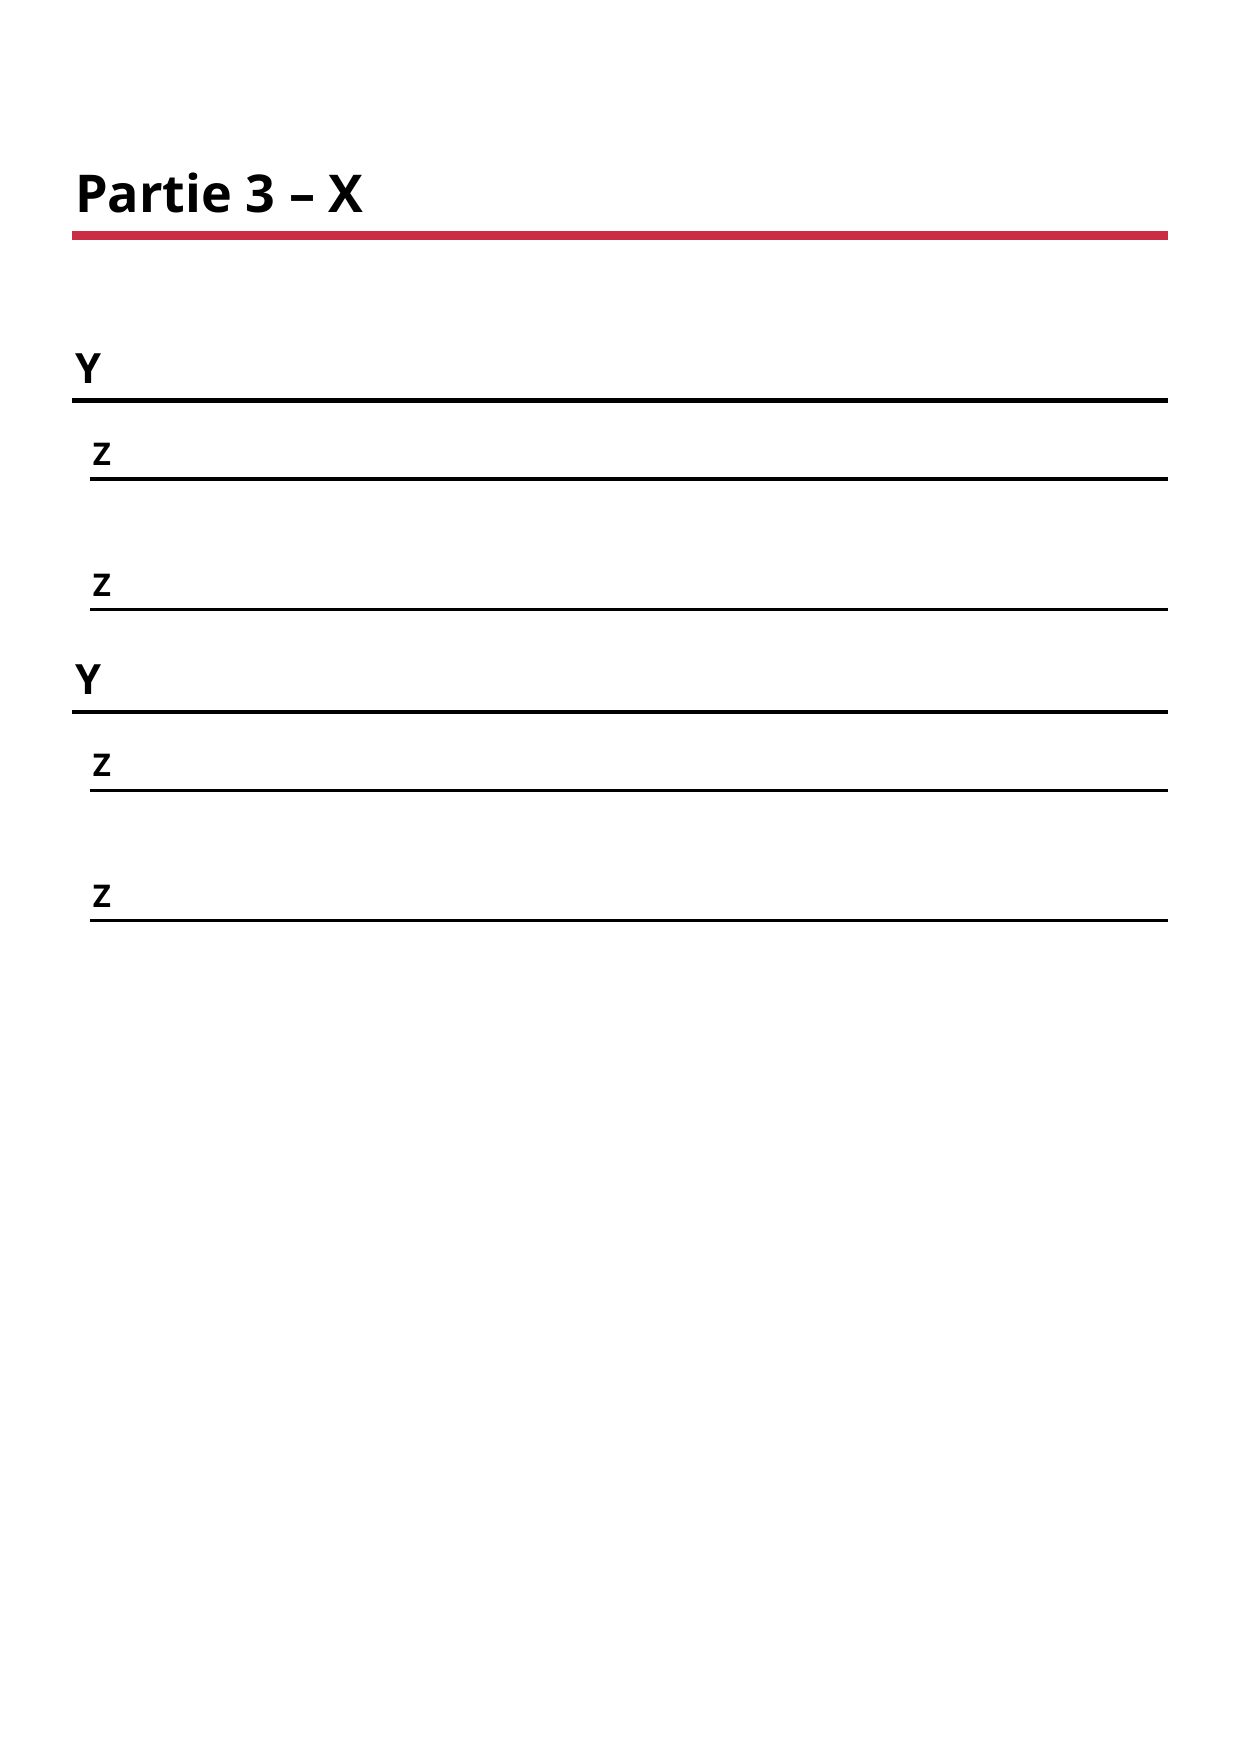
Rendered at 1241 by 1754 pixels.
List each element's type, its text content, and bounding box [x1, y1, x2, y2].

subtitle Z [90, 740, 1168, 789]
subtitle Z [90, 559, 1168, 608]
subtitle Y [72, 647, 1168, 710]
subtitle Y [72, 336, 1168, 398]
subtitle Z [90, 871, 1168, 919]
subtitle Z [90, 429, 1168, 477]
subtitle X [72, 154, 1168, 231]
